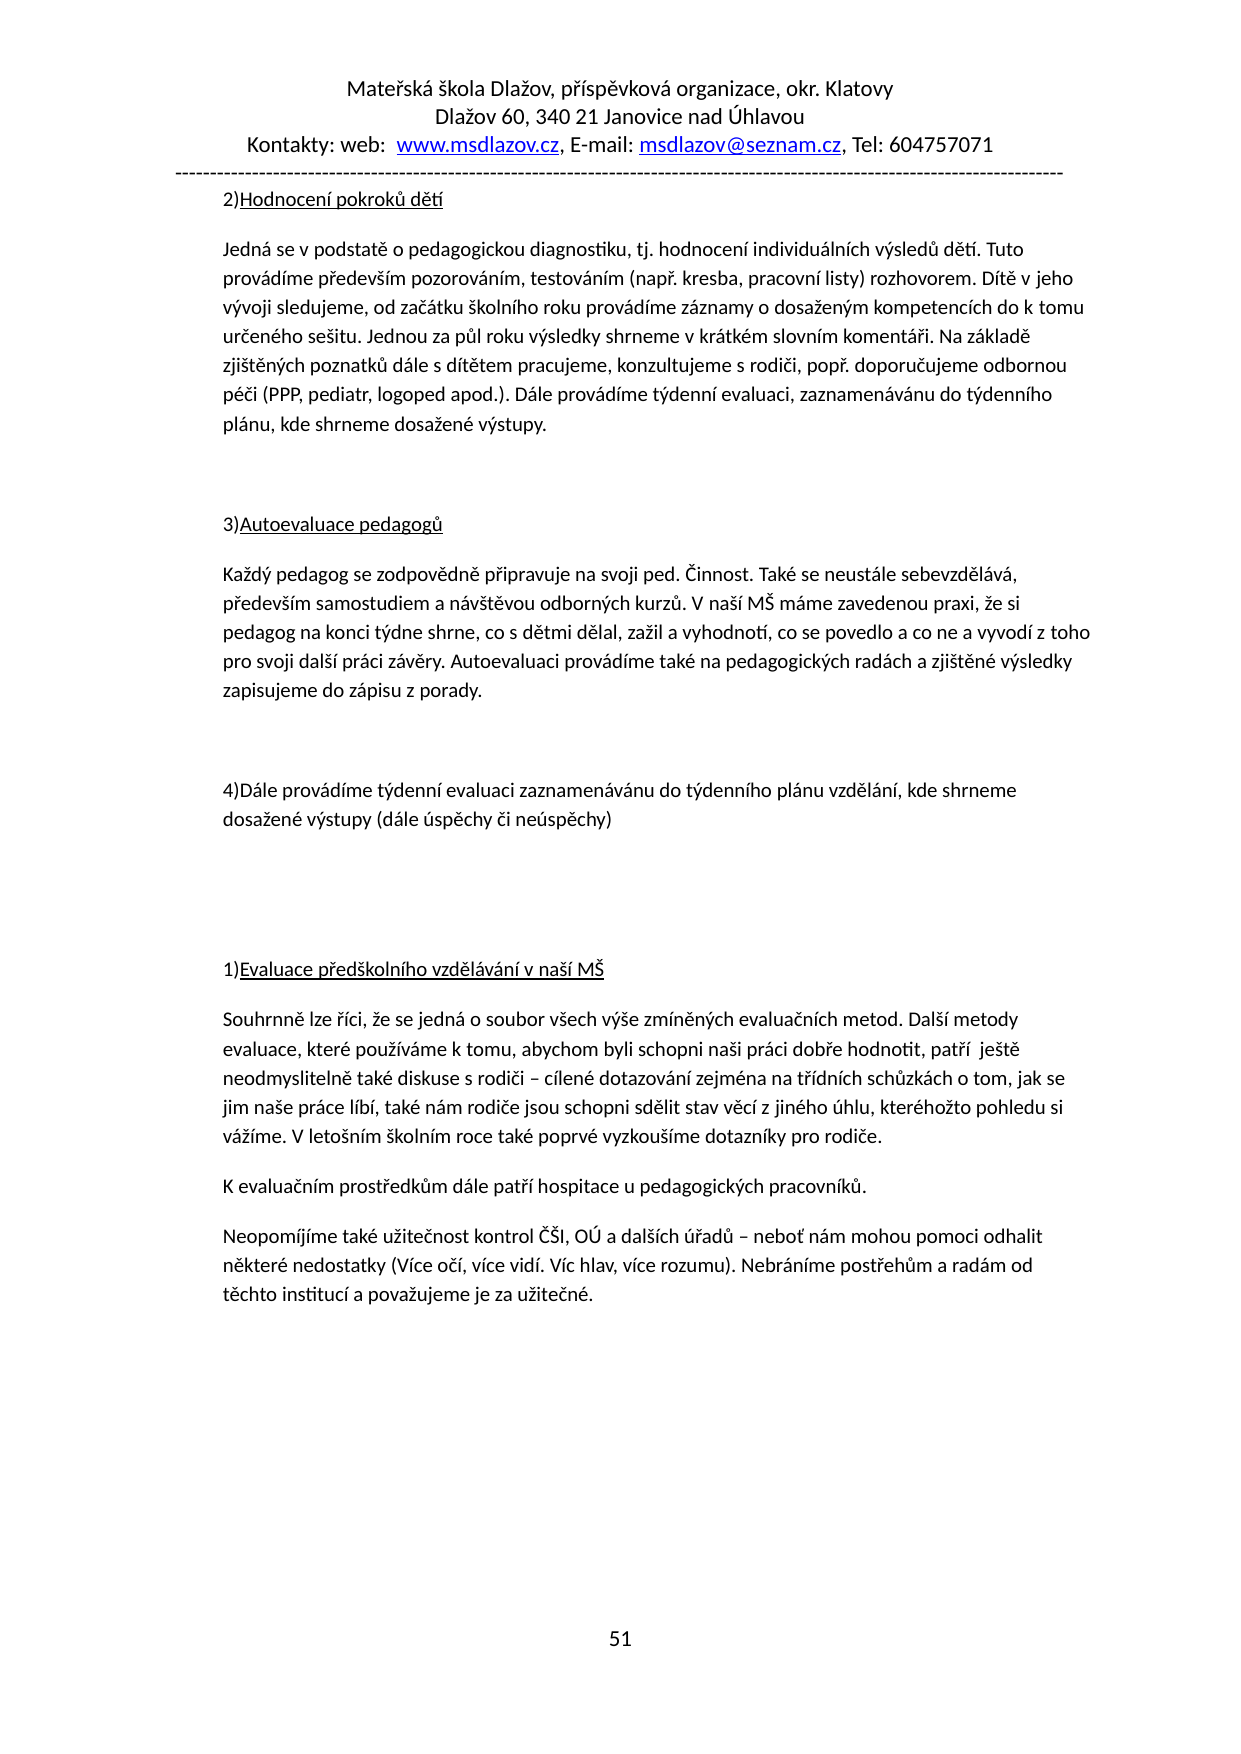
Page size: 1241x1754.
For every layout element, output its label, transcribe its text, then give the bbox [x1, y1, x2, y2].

text Jedná se v podstatě o pedagogickou diagnostiku, tj. hodnocení individuálních výsledů dětí. Tuto provádíme především pozorováním, testováním (např. kresba, pracovní listy) rozhovorem. Dítě v jeho vývoji sledujeme, od začátku školního roku provádíme záznamy o dosaženým kompetencích do k tomu určeného sešitu. Jednou za půl roku výsledky shrneme v krátkém slovním komentáři. Na základě zjištěných poznatků dále s dítětem pracujeme, konzultujeme s rodiči, popř. doporučujeme odbornou péči (PPP, pediatr, logoped apod.). Dále provádíme týdenní evaluaci, zaznamenávánu do týdenního plánu, kde shrneme dosažené výstupy. [223, 236, 1093, 436]
text Neopomíjíme také užitečnost kontrol ČŠI, OÚ a dalších úřadů – neboť nám mohou pomoci odhalit některé nedostatky (Více očí, více vidí. Víc hlav, více rozumu). Nebráníme postřehům a radám od těchto institucí a považujeme je za užitečné. [223, 1223, 1093, 1307]
text Souhrnně lze říci, že se jedná o soubor všech výše zmíněných evaluačních metod. Další metody evaluace, které používáme k tomu, abychom byli schopni naši práci dobře hodnotit, patří ještě neodmyslitelně také diskuse s rodiči – cílené dotazování zejména na třídních schůzkách o tom, jak se jim naše práce líbí, také nám rodiče jsou schopni sdělit stav věcí z jiného úhlu, kteréhožto pohledu si vážíme. V letošním školním roce také poprvé vyzkoušíme dotazníky pro rodiče. [223, 1007, 1093, 1149]
list Hodnocení pokroků dětí [223, 186, 1093, 211]
text Každý pedagog se zodpovědně připravuje na svoji ped. Činnost. Také se neustále sebevzdělává, především samostudiem a návštěvou odborných kurzů. V naší MŠ máme zavedenou praxi, že si pedagog na konci týdne shrne, co s dětmi dělal, zažil a vyhodnotí, co se povedlo a co ne a vyvodí z toho pro svoji další práci závěry. Autoevaluaci provádíme také na pedagogických radách a zjištěné výsledky zapisujeme do zápisu z porady. [223, 561, 1093, 703]
list Autoevaluace pedagogů [223, 511, 1093, 536]
list Dále provádíme týdenní evaluaci zaznamenávánu do týdenního plánu vzdělání, kde shrneme dosažené výstupy (dále úspěchy či neúspěchy) [223, 777, 1093, 832]
list Evaluace předškolního vzdělávání v naší MŠ [223, 957, 1093, 982]
text K evaluačním prostředkům dále patří hospitace u pedagogických pracovníků. [223, 1173, 1093, 1199]
